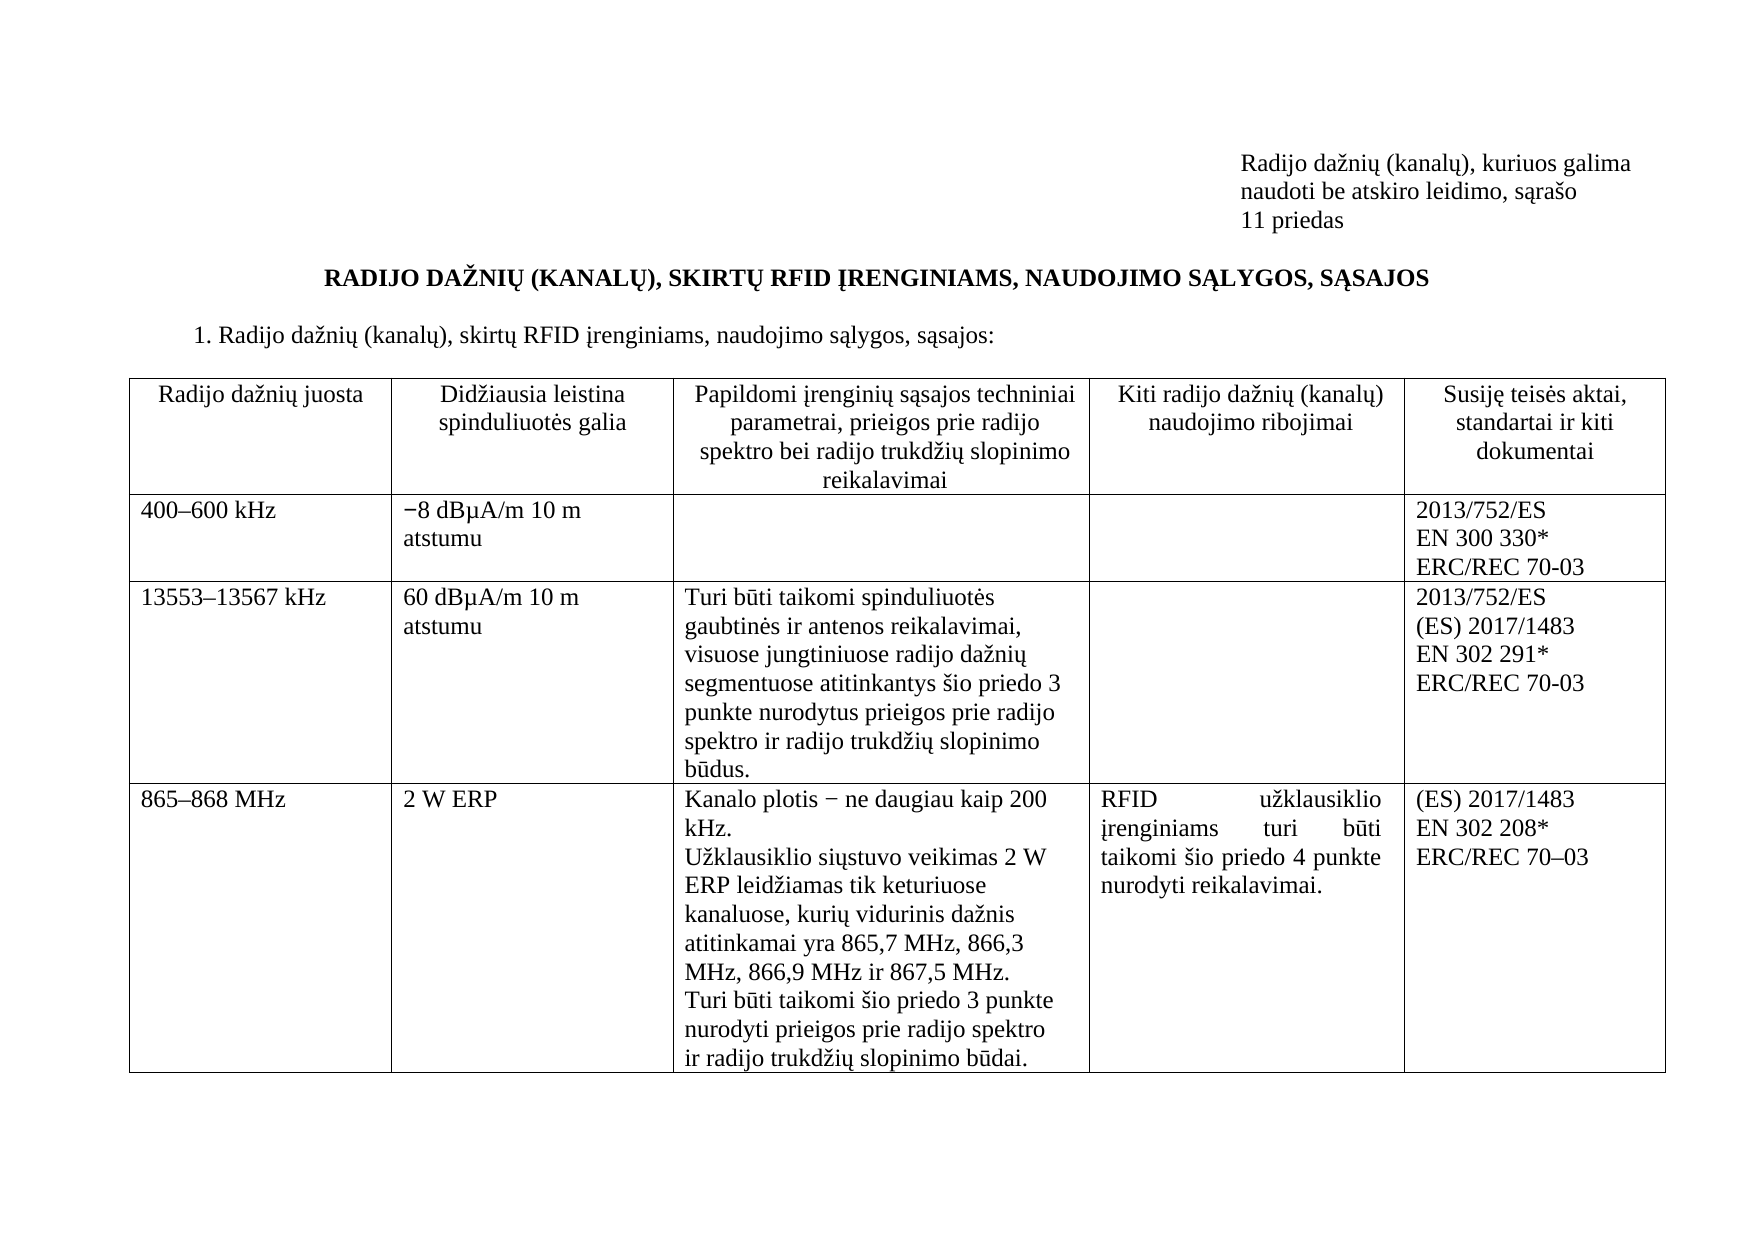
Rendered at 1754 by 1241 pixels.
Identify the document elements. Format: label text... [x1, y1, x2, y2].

table_cell 13553–13567 kHz [130, 582, 391, 783]
text RADIJO DAŽNIŲ (KANALŲ), SKIRTŲ RFID ĮRENGINIAMS, NAUDOJIMO SĄLYGOS, SĄSAJOS [118, 263, 1636, 291]
table_cell (ES) 2017/1483 EN 302 208* ERC/REC 70–03 [1405, 784, 1665, 1072]
table_cell [674, 495, 1089, 581]
text 1. Radijo dažnių (kanalų), skirtų RFID įrenginiams, naudojimo sąlygos, sąsajos: [118, 320, 1636, 349]
table_header Kiti radijo dažnių (kanalų) naudojimo ribojimai [1090, 379, 1404, 494]
table_cell −8 dBµA/m 10 m atstumu [392, 495, 673, 581]
table_cell Kanalo plotis − ne daugiau kaip 200 kHz. Užklausiklio siųstuvo veikimas 2 W ERP leidžiamas tik keturiuose kanaluose, kurių vidurinis dažnis atitinkamai yra 865,7 MHz, 866,3 MHz, 866,9 MHz ir 867,5 MHz. Turi būti taikomi šio priedo 3 punkte nurodyti prieigos prie radijo spektro ir radijo trukdžių slopinimo būdai. [674, 784, 1089, 1072]
text naudoti be atskiro leidimo, sąrašo [118, 176, 1636, 205]
text 11 priedas [118, 205, 1636, 234]
table_cell RFID užklausiklio įrenginiams turi būti taikomi šio priedo 4 punkte nurodyti reikalavimai. [1090, 784, 1404, 1072]
table_header Papildomi įrenginių sąsajos techniniai parametrai, prieigos prie radijo spektro bei radijo trukdžių slopinimo reikalavimai [674, 379, 1089, 494]
table_cell 2 W ERP [392, 784, 673, 1072]
table_cell Turi būti taikomi spinduliuotės gaubtinės ir antenos reikalavimai, visuose jungtiniuose radijo dažnių segmentuose atitinkantys šio priedo 3 punkte nurodytus prieigos prie radijo spektro ir radijo trukdžių slopinimo būdus. [674, 582, 1089, 783]
table_cell [1090, 582, 1404, 783]
table_cell 865–868 MHz [130, 784, 391, 1072]
table_cell 2013/752/ES EN 300 330* ERC/REC 70-03 [1405, 495, 1665, 581]
table_cell 60 dBµA/m 10 m atstumu [392, 582, 673, 783]
table_header Radijo dažnių juosta [130, 379, 391, 494]
text Radijo dažnių (kanalų), kuriuos galima [118, 148, 1636, 176]
table_cell 2013/752/ES (ES) 2017/1483 EN 302 291* ERC/REC 70-03 [1405, 582, 1665, 783]
table_cell 400–600 kHz [130, 495, 391, 581]
table_header Susiję teisės aktai, standartai ir kiti dokumentai [1405, 379, 1665, 494]
table_cell [1090, 495, 1404, 581]
table_header Didžiausia leistina spinduliuotės galia [392, 379, 673, 494]
